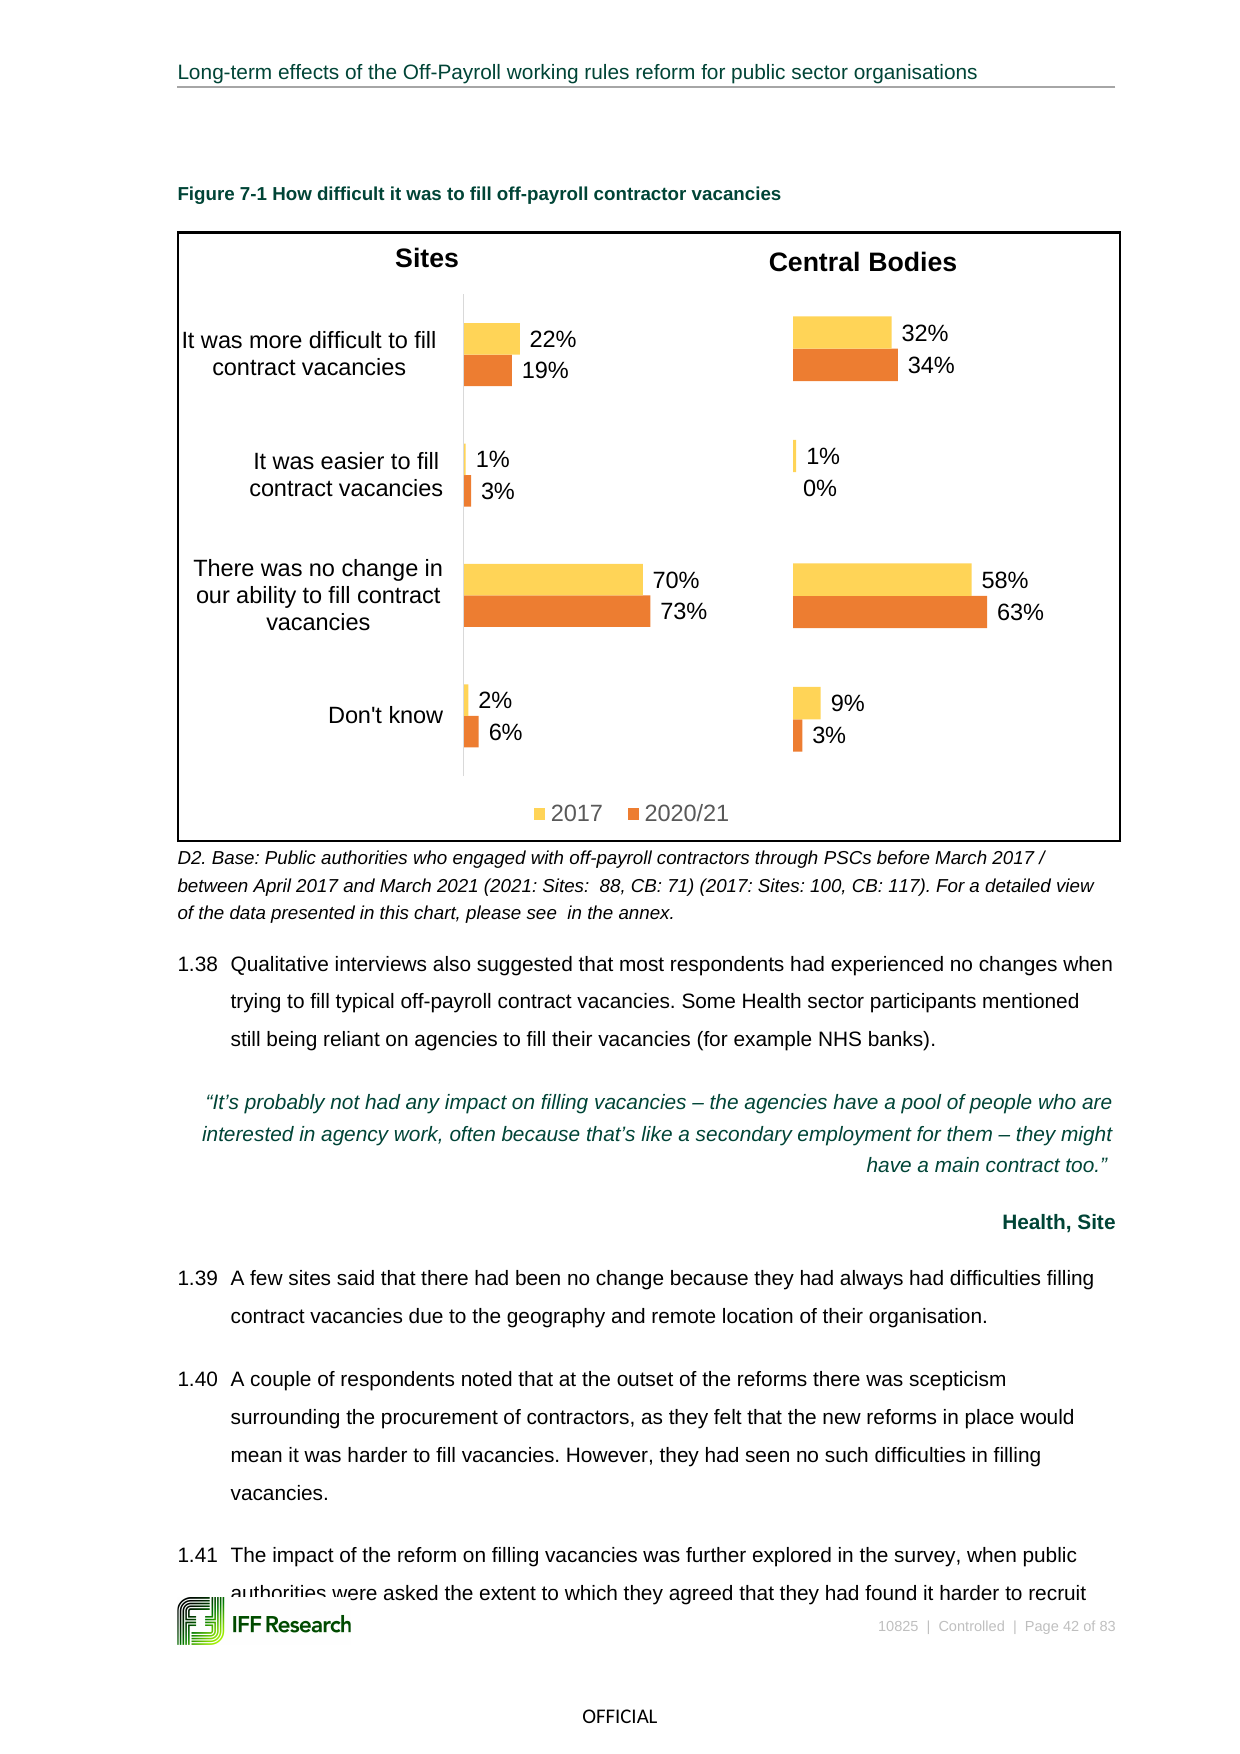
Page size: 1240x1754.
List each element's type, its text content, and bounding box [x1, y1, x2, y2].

text D2. Base: Public authorities who engaged with off-payroll contractors through PSCs before March 2017 / between April 2017 and March 2021 (2021: Sites: 88, CB: 71) (2017: Sites: 100, CB: 117). For a detailed view of the data presented in this chart, please see in the annex. [177, 847, 1115, 930]
list Qualitative interviews also suggested that most respondents had experienced no changes when trying to fill typical off-payroll contract vacancies. Some Health sector participants mentioned still being reliant on agencies to fill their vacancies (for example NHS banks). [177, 952, 1115, 1059]
text “It’s probably not had any impact on filling vacancies – the agencies have a pool of people who are interested in agency work, often because that’s like a secondary employment for them – they might have a main contract too.” [177, 1090, 1115, 1185]
list A couple of respondents noted that at the outset of the reforms there was scepticism surrounding the procurement of contractors, as they felt that the new reforms in place would mean it was harder to fill vacancies. However, they had seen no such difficulties in filling vacancies. [177, 1367, 1115, 1512]
list The impact of the reform on filling vacancies was further explored in the survey, when public authorities were asked the extent to which they agreed that they had found it harder to recruit [177, 1543, 1115, 1612]
list A few sites said that there had been no change because they had always had difficulties filling contract vacancies due to the geography and remote location of their organisation. [177, 1266, 1115, 1336]
text Health, Site [177, 1210, 1115, 1241]
text Figure 7‑1 How difficult it was to fill off-payroll contractor vacancies [177, 183, 1115, 211]
